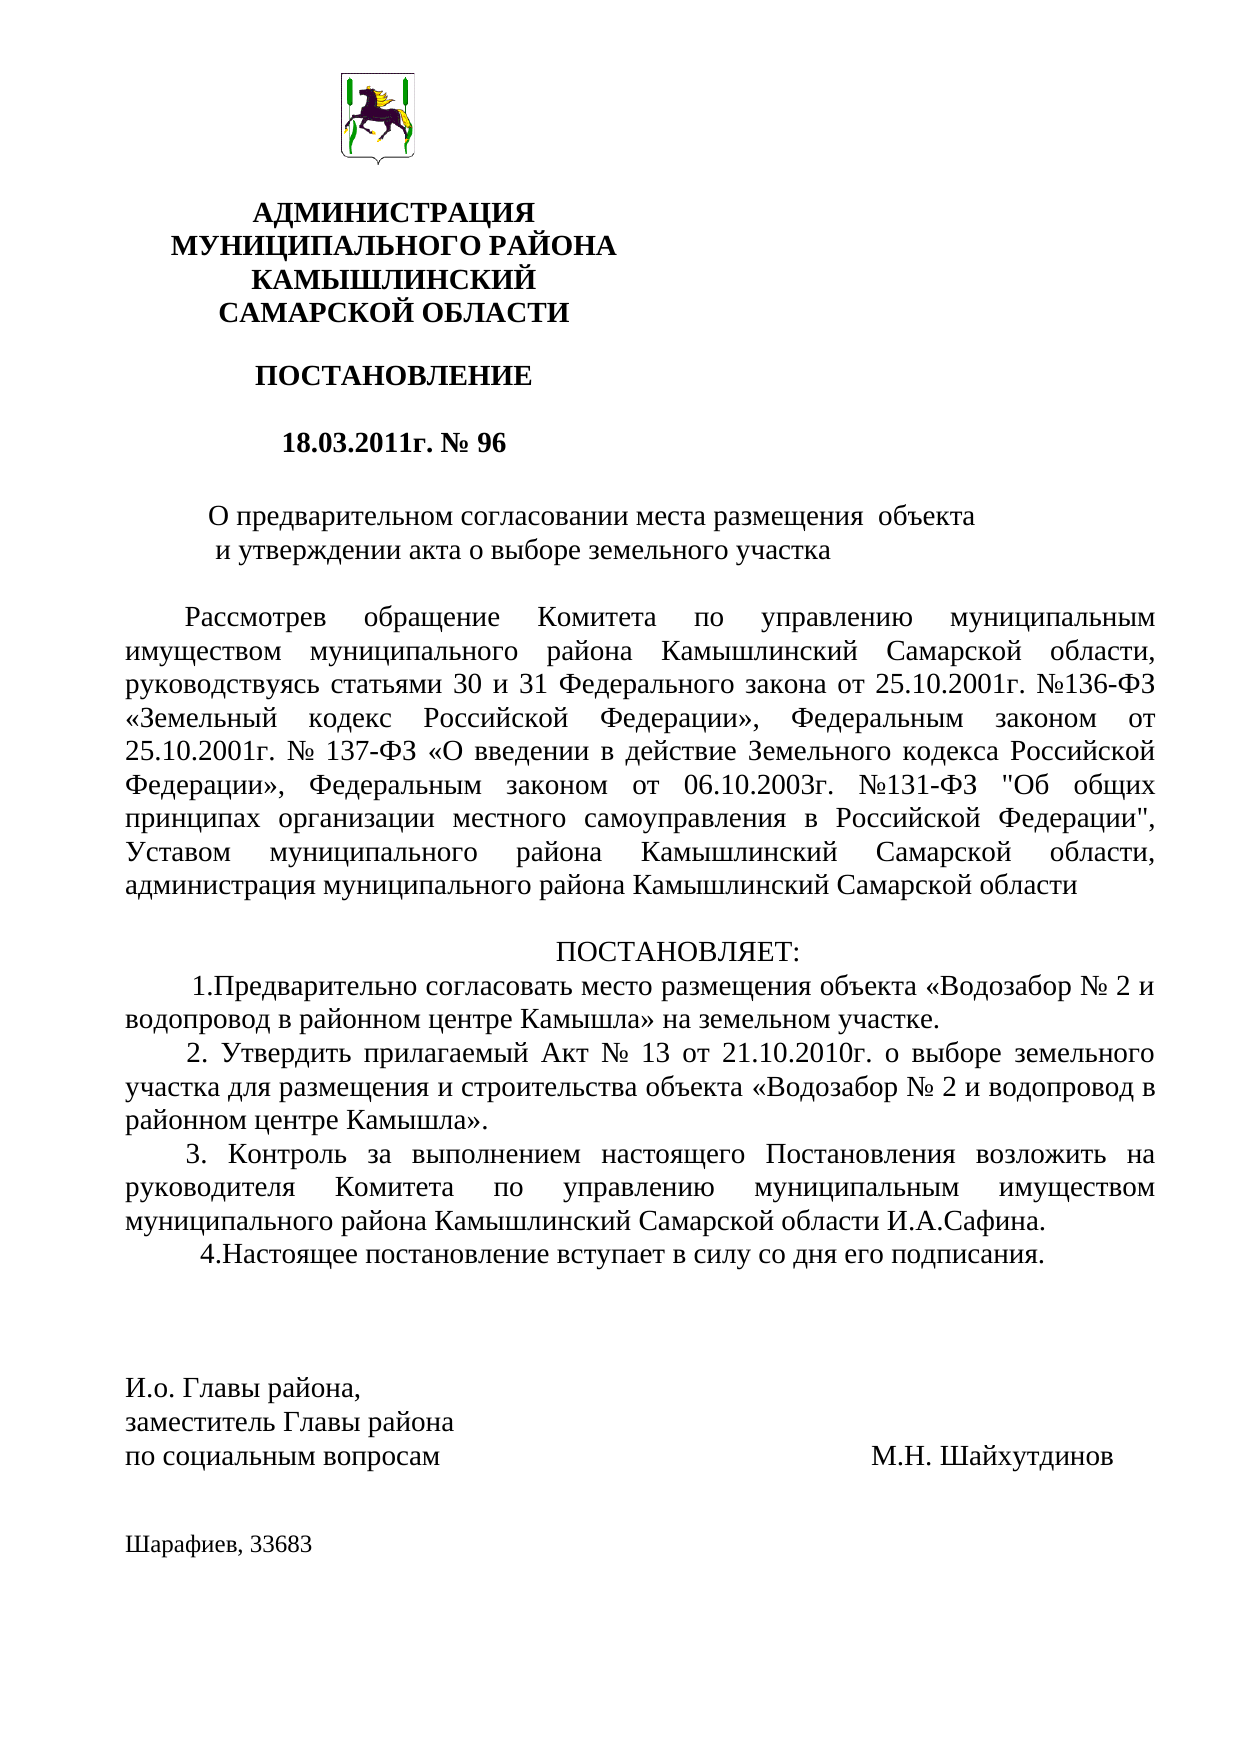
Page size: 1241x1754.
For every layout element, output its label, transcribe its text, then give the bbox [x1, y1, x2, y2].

subtitle ПОСТАНОВЛЯЕТ: [125, 934, 1156, 968]
text О предварительном согласовании места размещения объекта [125, 498, 1156, 532]
text И.о. Главы района, [125, 1371, 1156, 1404]
text по социальным вопросам М.Н. Шайхутдинов [125, 1438, 1156, 1471]
list 1.Предварительно согласовать место размещения объекта «Водозабор № 2 и водопровод в районном центре Камышла» на земельном участке. [125, 968, 1156, 1035]
text 2. Утвердить прилагаемый Акт № 13 от 21.10.2010г. о выборе земельного участка для размещения и строительства объекта «Водозабор № 2 и водопровод в районном центре Камышла». [125, 1035, 1156, 1136]
text 4.Настоящее постановление вступает в силу со дня его подписания. [125, 1236, 1156, 1270]
text заместитель Главы района [125, 1404, 1156, 1438]
text и утверждении акта о выборе земельного участка [125, 532, 1156, 566]
text 3. Контроль за выполнением настоящего Постановления возложить на руководителя Комитета по управлению муниципальным имуществом муниципального района Камышлинский Самарской области И.А.Сафина. [125, 1136, 1156, 1236]
text Шарафиев, 33683 [125, 1529, 1156, 1557]
subtitle Рассмотрев обращение Комитета по управлению муниципальным имуществом муниципального района Камышлинский Самарской области, руководствуясь статьями 30 и 31 Федерального закона от 25.10.2001г. №136-ФЗ «Земельный кодекс Российской Федерации», Федеральным законом от 25.10.2001г. № 137-ФЗ «О введении в действие Земельного кодекса Российской Федерации», Федеральным законом от 06.10.2003г. №131-ФЗ "Об общих принципах организации местного самоуправления в Российской Федерации", Уставом муниципального района Камышлинский Самарской области, администрация муниципального района Камышлинский Самарской области [125, 599, 1156, 901]
table_header АДМИНИСТРАЦИЯ муниципального района Камышлинский Самарской области ПОСТАНОВЛЕНИЕ 18.03.2011г. № 96 [127, 61, 661, 498]
